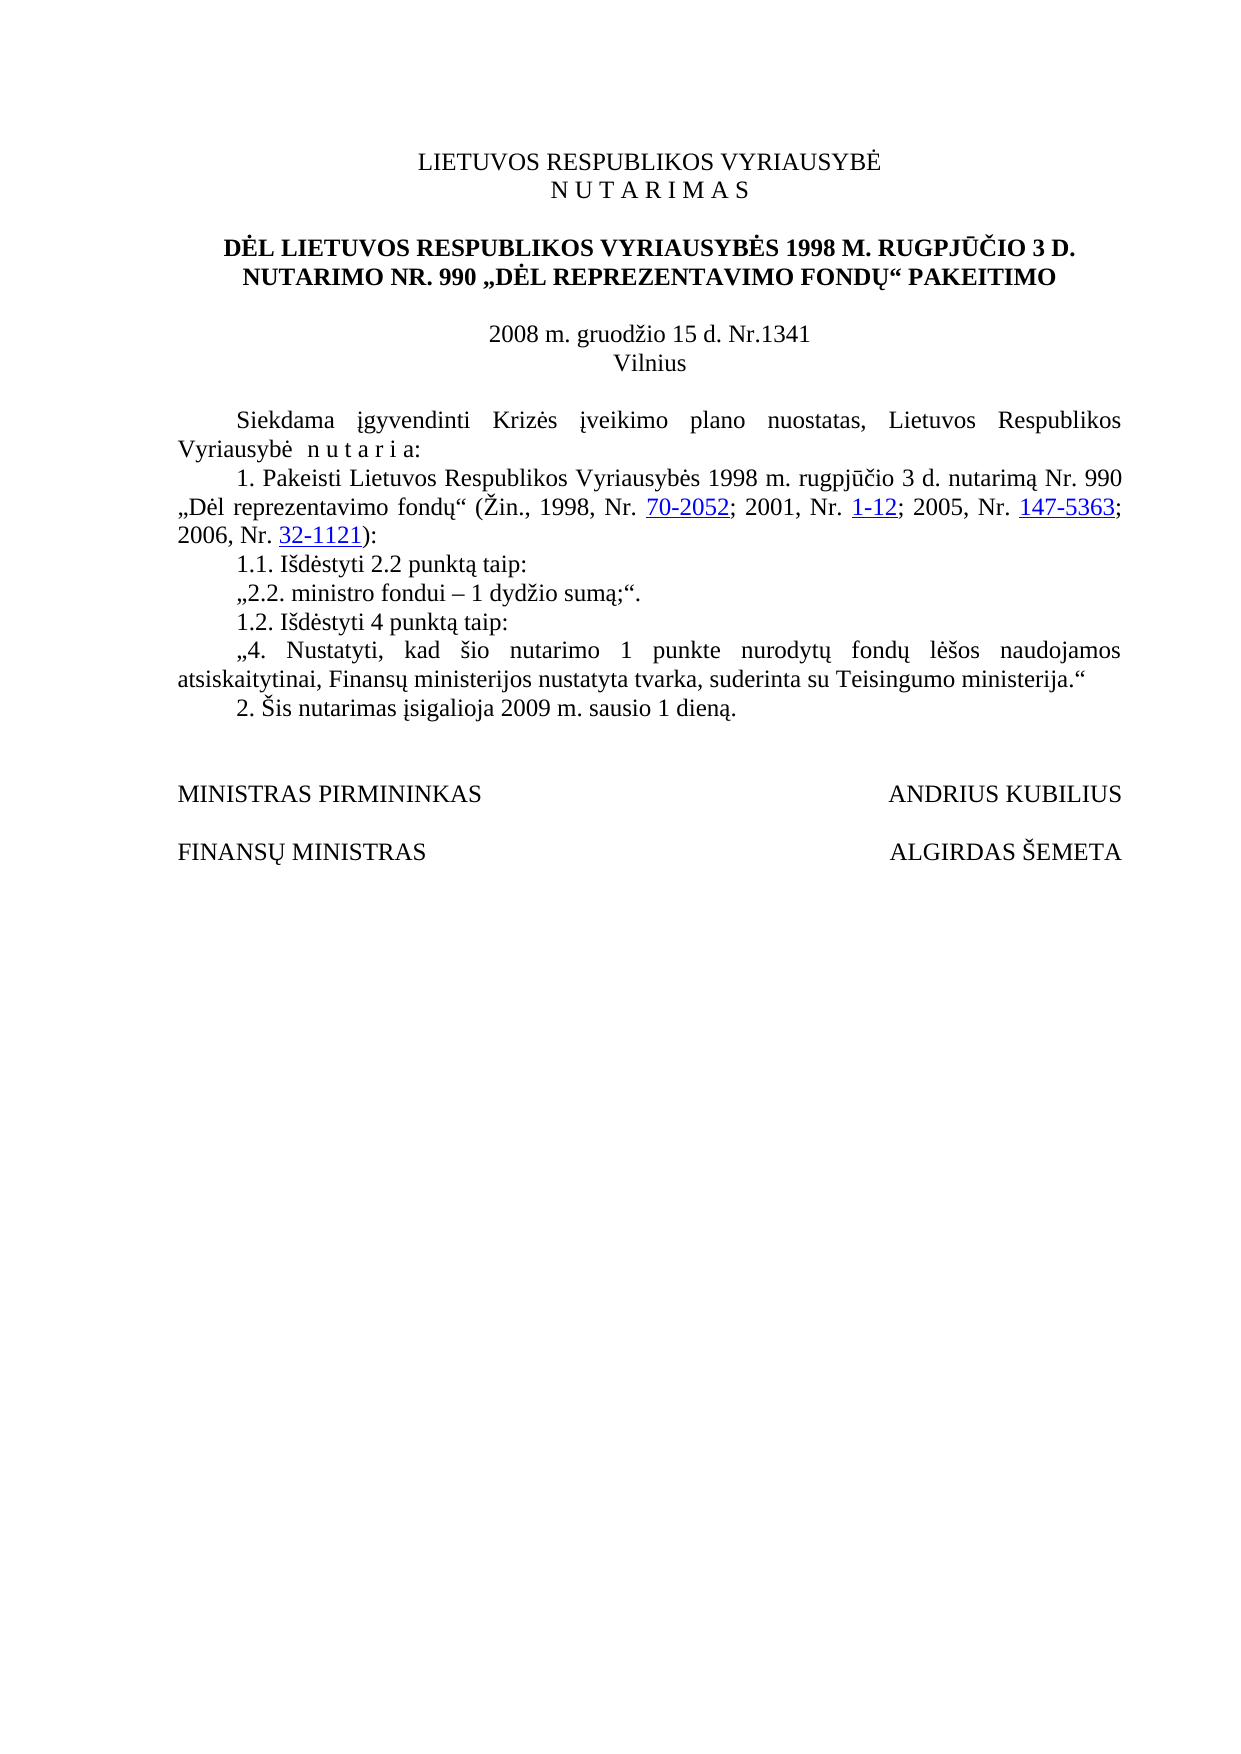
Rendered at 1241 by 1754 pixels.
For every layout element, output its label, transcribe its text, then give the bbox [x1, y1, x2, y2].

text 2008 m. gruodžio 15 d. Nr.1341 [177, 319, 1122, 348]
text FINANSŲ MINISTRAS ALGIRDAS ŠEMETA [177, 837, 1122, 866]
text „4. Nustatyti, kad šio nutarimo 1 punkte nurodytų fondų lėšos naudojamos atsiskaitytinai, Finansų ministerijos nustatyta tvarka, suderinta su Teisingumo ministerija.“ [177, 636, 1122, 693]
text MINISTRAS PIRMININKAS ANDRIUS KUBILIUS [177, 779, 1122, 808]
text Siekdama įgyvendinti Krizės įveikimo plano nuostatas, Lietuvos Respublikos Vyriausybė nutaria: [177, 406, 1122, 463]
text 1.2. Išdėstyti 4 punktą taip: [177, 607, 1122, 636]
text 2. Šis nutarimas įsigalioja 2009 m. sausio 1 dieną. [177, 693, 1122, 722]
text NUTARIMAS [177, 176, 1122, 204]
text „2.2. ministro fondui – 1 dydžio sumą;“. [177, 578, 1122, 607]
text 1. Pakeisti Lietuvos Respublikos Vyriausybės 1998 m. rugpjūčio 3 d. nutarimą Nr. 990 „Dėl reprezentavimo fondų“ (Žin., 1998, Nr. 70-2052; 2001, Nr. 1-12; 2005, Nr. 147-5363; 2006, Nr. 32-1121): [177, 463, 1122, 549]
text 1.1. Išdėstyti 2.2 punktą taip: [177, 549, 1122, 578]
text Vilnius [177, 348, 1122, 377]
text Lietuvos Respublikos Vyriausybė [177, 147, 1122, 176]
text DĖL LIETUVOS RESPUBLIKOS VYRIAUSYBĖS 1998 M. RUGPJŪČIO 3 D. NUTARIMO NR. 990 „DĖL REPREZENTAVIMO FONDŲ“ PAKEITIMO [177, 233, 1122, 291]
